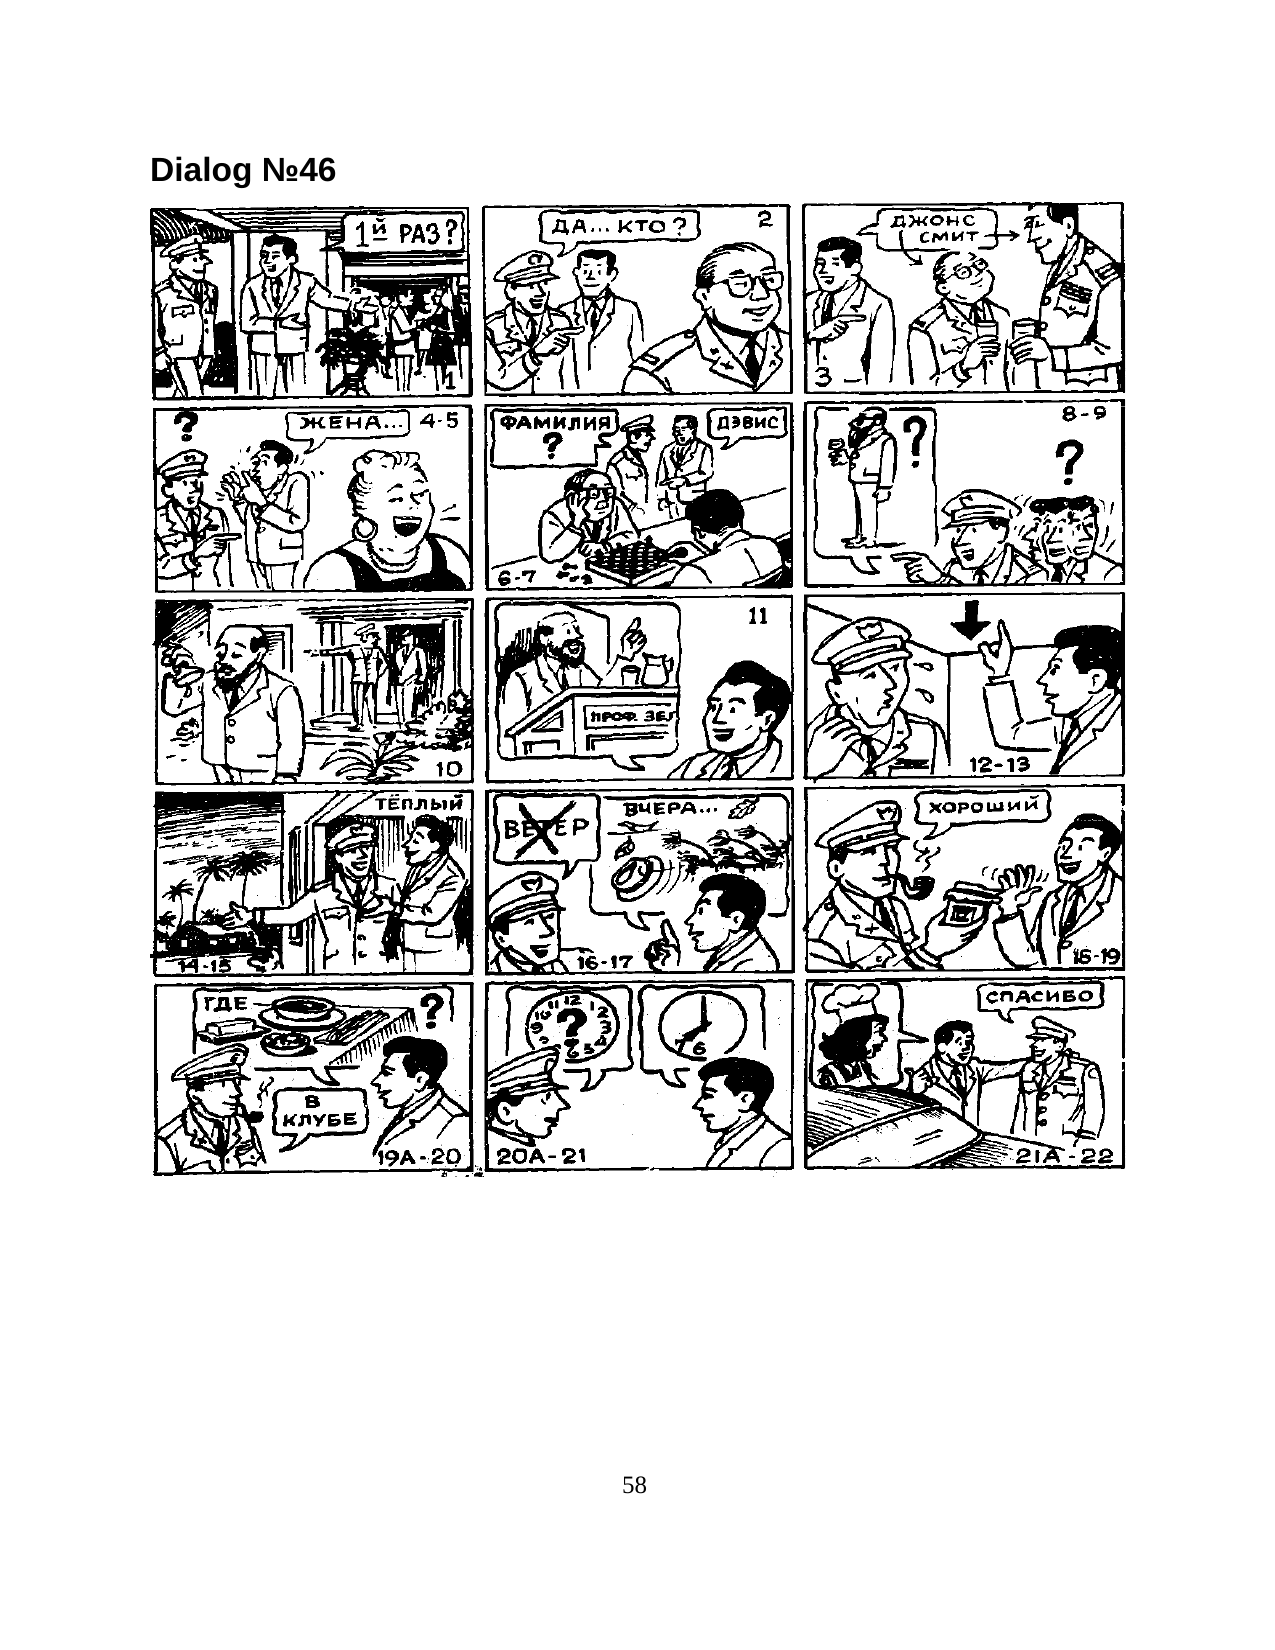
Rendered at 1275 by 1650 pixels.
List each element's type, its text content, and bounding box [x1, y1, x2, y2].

subtitle Dialog №46 [150, 150, 1125, 189]
picture [150, 201, 1125, 1177]
